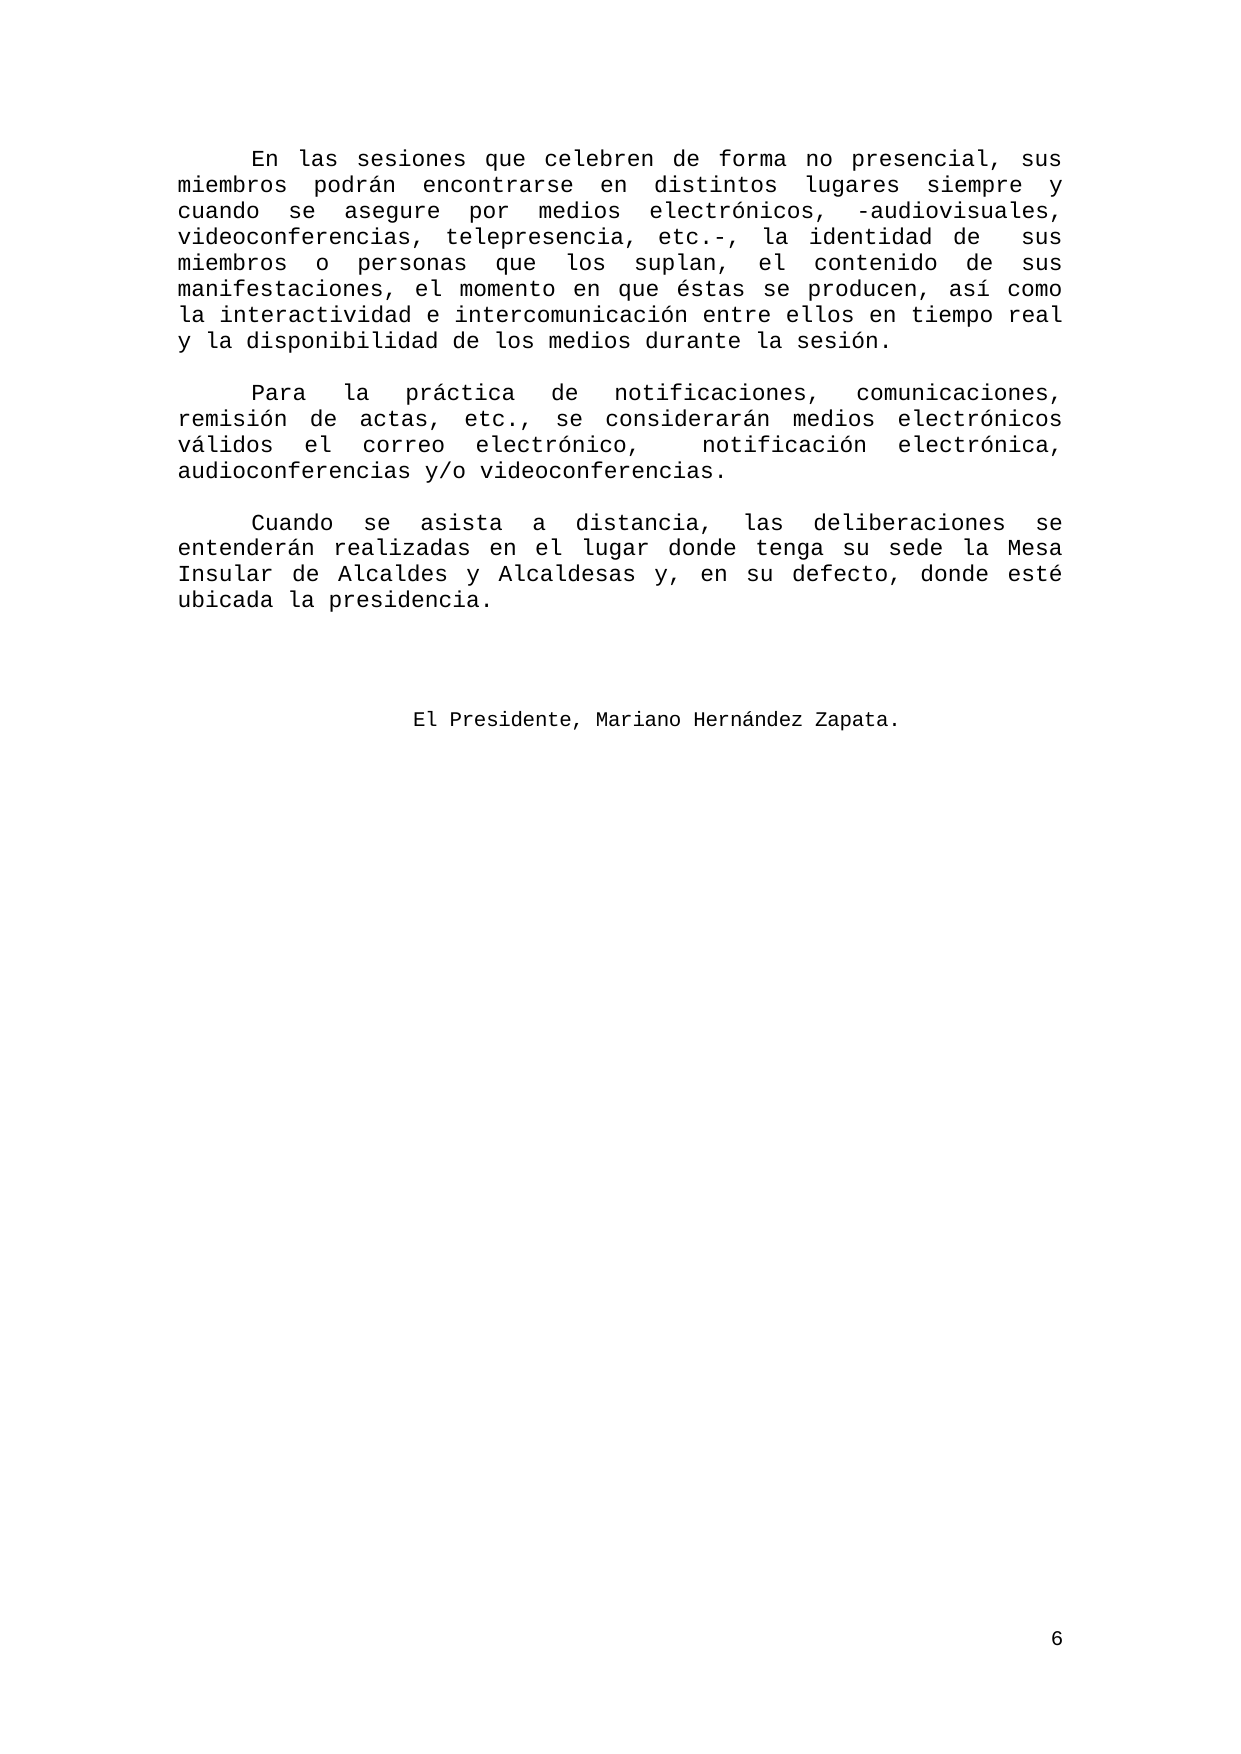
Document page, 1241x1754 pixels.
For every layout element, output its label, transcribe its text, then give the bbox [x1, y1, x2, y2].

text Cuando se asista a distancia, las deliberaciones se entenderán realizadas en el lugar donde tenga su sede la Mesa Insular de Alcaldes y Alcaldesas y, en su defecto, donde esté ubicada la presidencia. [177, 511, 1063, 614]
text Para la práctica de notificaciones, comunicaciones, remisión de actas, etc., se considerarán medios electrónicos válidos el correo electrónico, notificación electrónica, audioconferencias y/o videoconferencias. [177, 381, 1063, 485]
text El Presidente, Mariano Hernández Zapata. [177, 709, 1063, 733]
text En las sesiones que celebren de forma no presencial, sus miembros podrán encontrarse en distintos lugares siempre y cuando se asegure por medios electrónicos, -audiovisuales, videoconferencias, telepresencia, etc.-, la identidad de sus miembros o personas que los suplan, el contenido de sus manifestaciones, el momento en que éstas se producen, así como la interactividad e intercomunicación entre ellos en tiempo real y la disponibilidad de los medios durante la sesión. [177, 148, 1063, 355]
